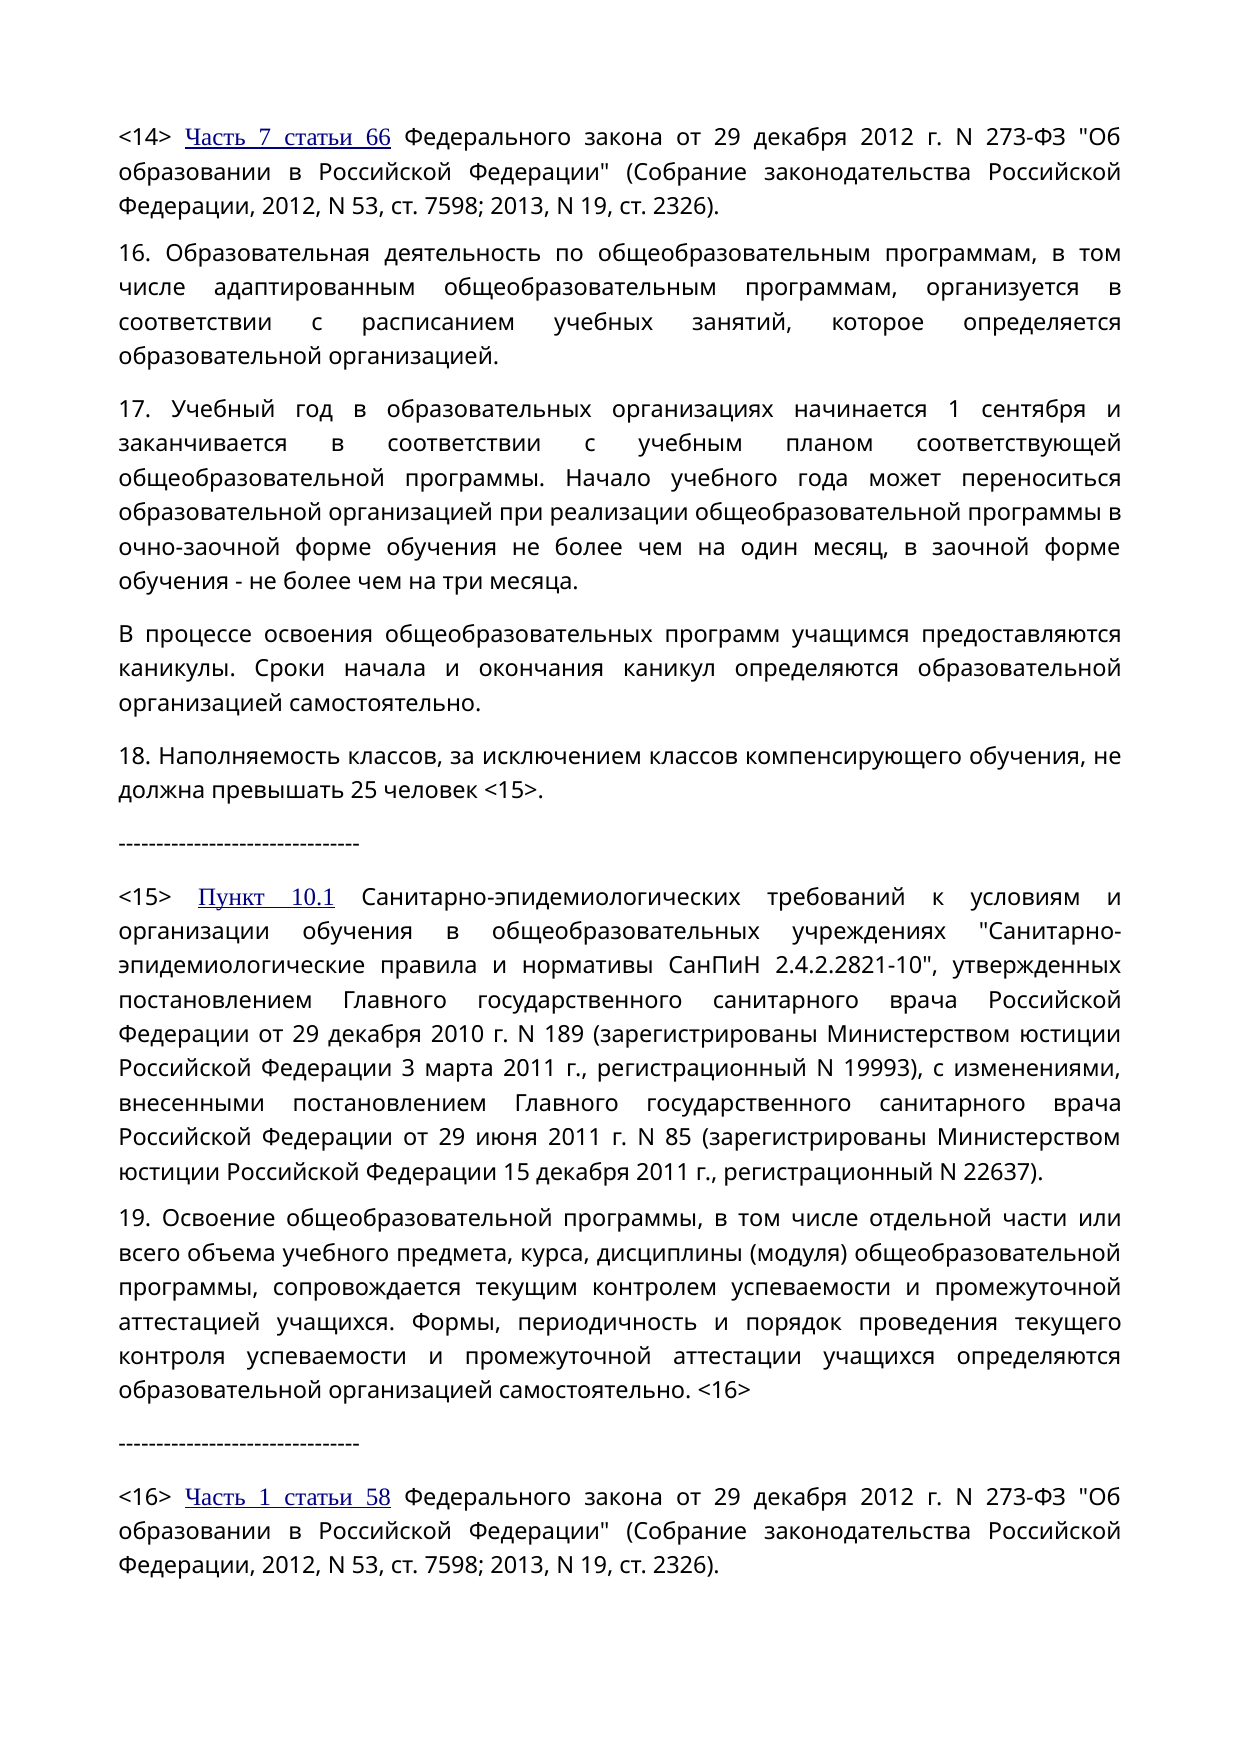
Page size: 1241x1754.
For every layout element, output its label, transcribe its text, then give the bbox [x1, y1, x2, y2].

text 19. Освоение общеобразовательной программы, в том числе отдельной части или всего объема учебного предмета, курса, дисциплины (модуля) общеобразовательной программы, сопровождается текущим контролем успеваемости и промежуточной аттестацией учащихся. Формы, периодичность и порядок проведения текущего контроля успеваемости и промежуточной аттестации учащихся определяются образовательной организацией самостоятельно. <16> [118, 1199, 1122, 1406]
text -------------------------------- [118, 824, 1122, 859]
text В процессе освоения общеобразовательных программ учащимся предоставляются каникулы. Сроки начала и окончания каникул определяются образовательной организацией самостоятельно. [118, 615, 1122, 718]
text <16> Часть 1 статьи 58 Федерального закона от 29 декабря 2012 г. N 273-ФЗ "Об образовании в Российской Федерации" (Собрание законодательства Российской Федерации, 2012, N 53, ст. 7598; 2013, N 19, ст. 2326). [118, 1477, 1122, 1581]
text -------------------------------- [118, 1424, 1122, 1459]
text <15> Пункт 10.1 Санитарно-эпидемиологических требований к условиям и организации обучения в общеобразовательных учреждениях "Санитарно-эпидемиологические правила и нормативы СанПиН 2.4.2.2821-10", утвержденных постановлением Главного государственного санитарного врача Российской Федерации от 29 декабря 2010 г. N 189 (зарегистрированы Министерством юстиции Российской Федерации 3 марта 2011 г., регистрационный N 19993), с изменениями, внесенными постановлением Главного государственного санитарного врача Российской Федерации от 29 июня 2011 г. N 85 (зарегистрированы Министерством юстиции Российской Федерации 15 декабря 2011 г., регистрационный N 22637). [118, 877, 1122, 1187]
text 17. Учебный год в образовательных организациях начинается 1 сентября и заканчивается в соответствии с учебным планом соответствующей общеобразовательной программы. Начало учебного года может переноситься образовательной организацией при реализации общеобразовательной программы в очно-заочной форме обучения не более чем на один месяц, в заочной форме обучения - не более чем на три месяца. [118, 390, 1122, 596]
text <14> Часть 7 статьи 66 Федерального закона от 29 декабря 2012 г. N 273-ФЗ "Об образовании в Российской Федерации" (Собрание законодательства Российской Федерации, 2012, N 53, ст. 7598; 2013, N 19, ст. 2326). [118, 118, 1122, 221]
text 18. Наполняемость классов, за исключением классов компенсирующего обучения, не должна превышать 25 человек <15>. [118, 737, 1122, 806]
text 16. Образовательная деятельность по общеобразовательным программам, в том числе адаптированным общеобразовательным программам, организуется в соответствии с расписанием учебных занятий, которое определяется образовательной организацией. [118, 234, 1122, 371]
